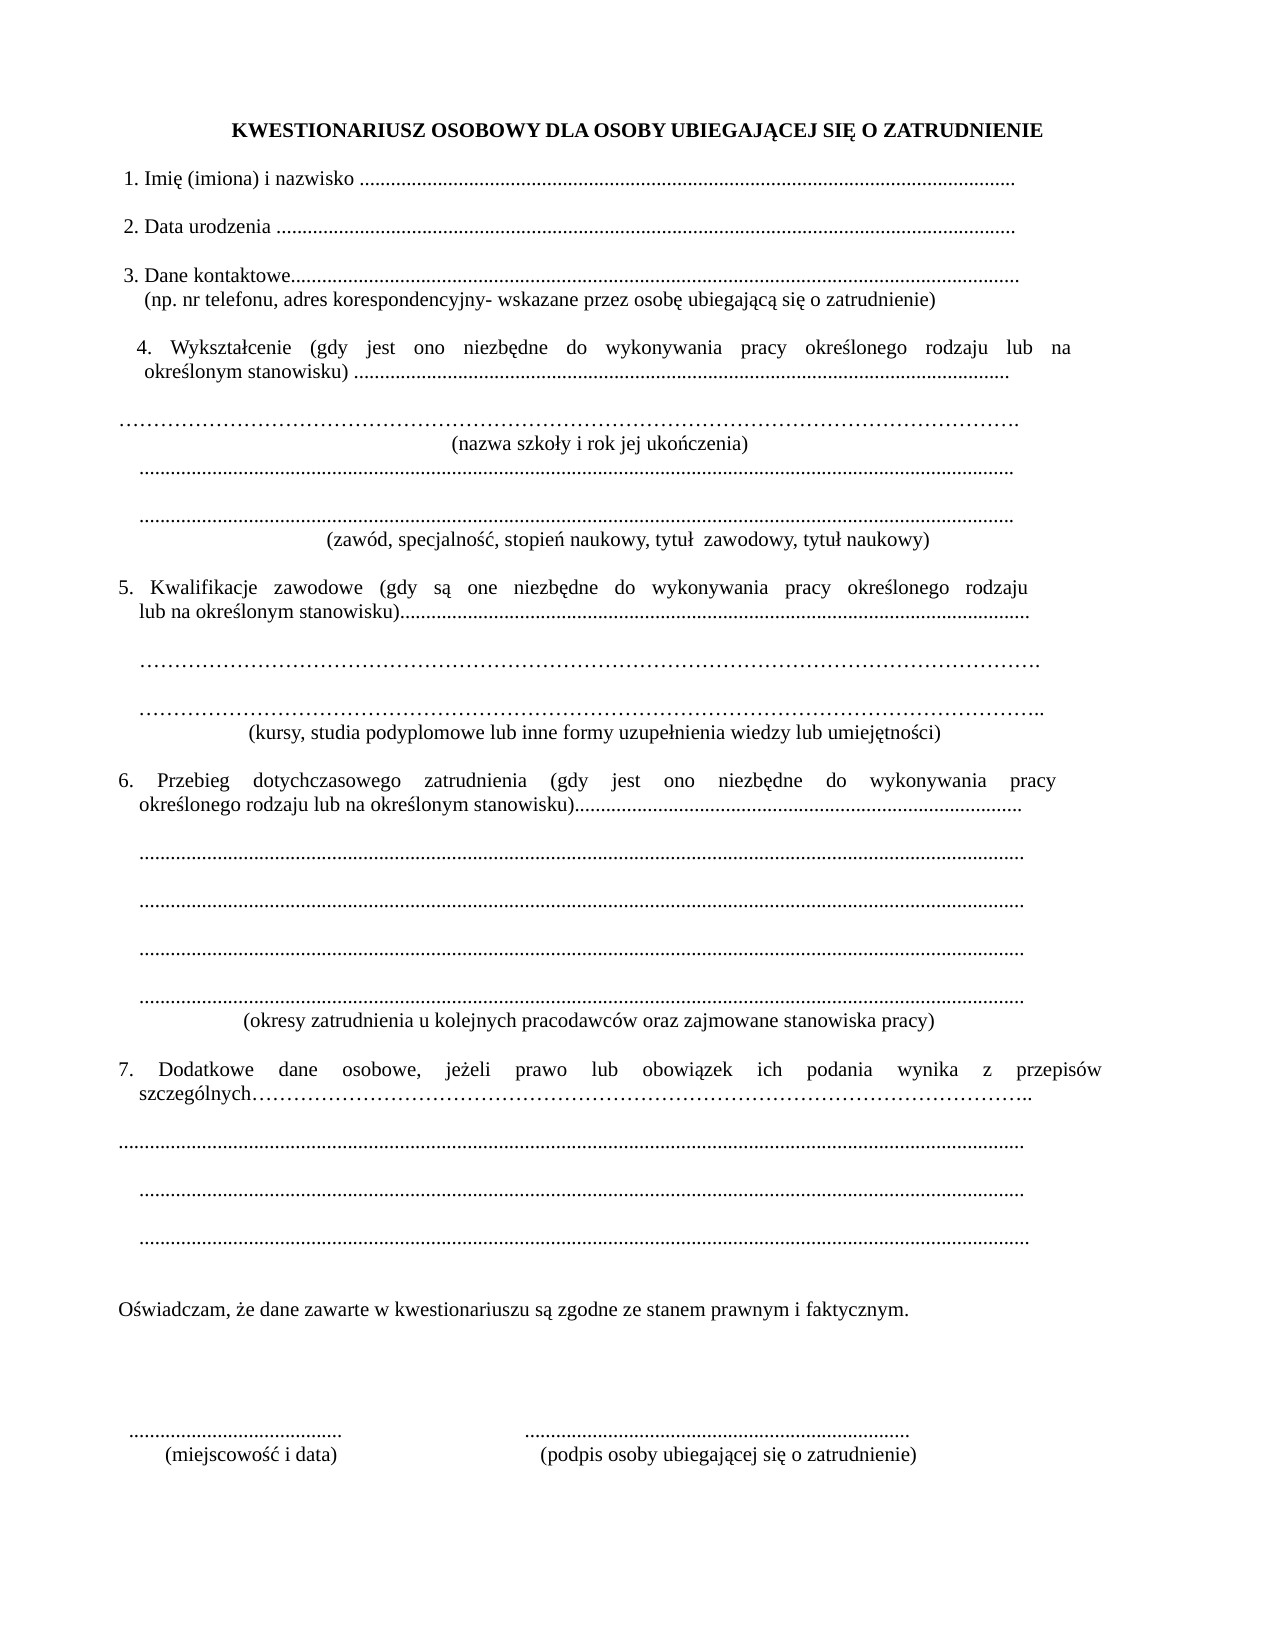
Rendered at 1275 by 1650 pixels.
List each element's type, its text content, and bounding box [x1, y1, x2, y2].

text .......................................................................................................................................................................... [118, 1177, 1157, 1201]
text …………………………………………………………………………………………………………………. [118, 407, 1128, 431]
text .......................................................................................................................................................................... [118, 984, 1157, 1008]
text 7. Dodatkowe dane osobowe, jeżeli prawo lub obowiązek ich podania wynika z przepisów szczególnych………………………………………………………………………………………………….. [118, 1057, 1128, 1105]
text Oświadczam, że dane zawarte w kwestionariuszu są zgodne ze stanem prawnym i faktycznym. [118, 1297, 1157, 1321]
text (okresy zatrudnienia u kolejnych pracodawców oraz zajmowane stanowiska pracy) [118, 1008, 1157, 1032]
text (kursy, studia podyplomowe lub inne formy uzupełnienia wiedzy lub umiejętności) [118, 720, 1157, 744]
text 4. Wykształcenie (gdy jest ono niezbędne do wykonywania pracy określonego rodzaju lub na określonym stanowisku) .............................................................................................................................. [118, 335, 1128, 383]
text 3. Dane kontaktowe............................................................................................................................................ [118, 262, 1157, 287]
text 2. Data urodzenia .............................................................................................................................................. [118, 214, 1157, 238]
text (zawód, specjalność, stopień naukowy, tytuł zawodowy, tytuł naukowy) [118, 527, 1157, 551]
text …………………………………………………………………………………………………………………. [118, 647, 1157, 672]
subtitle KWESTIONARIUSZ OSOBOWY DLA OSOBY UBIEGAJĄCEJ SIĘ O ZATRUDNIENIE [118, 118, 1157, 142]
text (nazwa szkoły i rok jej ukończenia) [118, 431, 1157, 455]
text ........................................................................................................................................................................ [118, 455, 1157, 479]
text .......................................................................................................................................................................... [118, 888, 1157, 912]
text 1. Imię (imiona) i nazwisko .............................................................................................................................. [118, 166, 1157, 190]
text .......................................................................................................................................................................... [118, 840, 1157, 864]
text ......................................... .......................................................................... (miejscowość i data) (podpis osoby ubiegającej się o zatrudnienie) [118, 1393, 1157, 1466]
text 5. Kwalifikacje zawodowe (gdy są one niezbędne do wykonywania pracy określonego rodzaju lub na określonym stanowisku)......................................................................................................................... [118, 575, 1128, 623]
text ........................................................................................................................................................................ [118, 503, 1157, 527]
text ........................................................................................................................................................................... [118, 1225, 1157, 1249]
text .............................................................................................................................................................................. [118, 1129, 1157, 1153]
text 6. Przebieg dotychczasowego zatrudnienia (gdy jest ono niezbędne do wykonywania pracy określonego rodzaju lub na określonym stanowisku)...................................................................................... [118, 768, 1128, 816]
text (np. nr telefonu, adres korespondencyjny- wskazane przez osobę ubiegającą się o zatrudnienie) [118, 287, 1157, 311]
text .......................................................................................................................................................................... [118, 936, 1157, 960]
text ………………………………………………………………………………………………………………….. [133, 696, 1157, 720]
